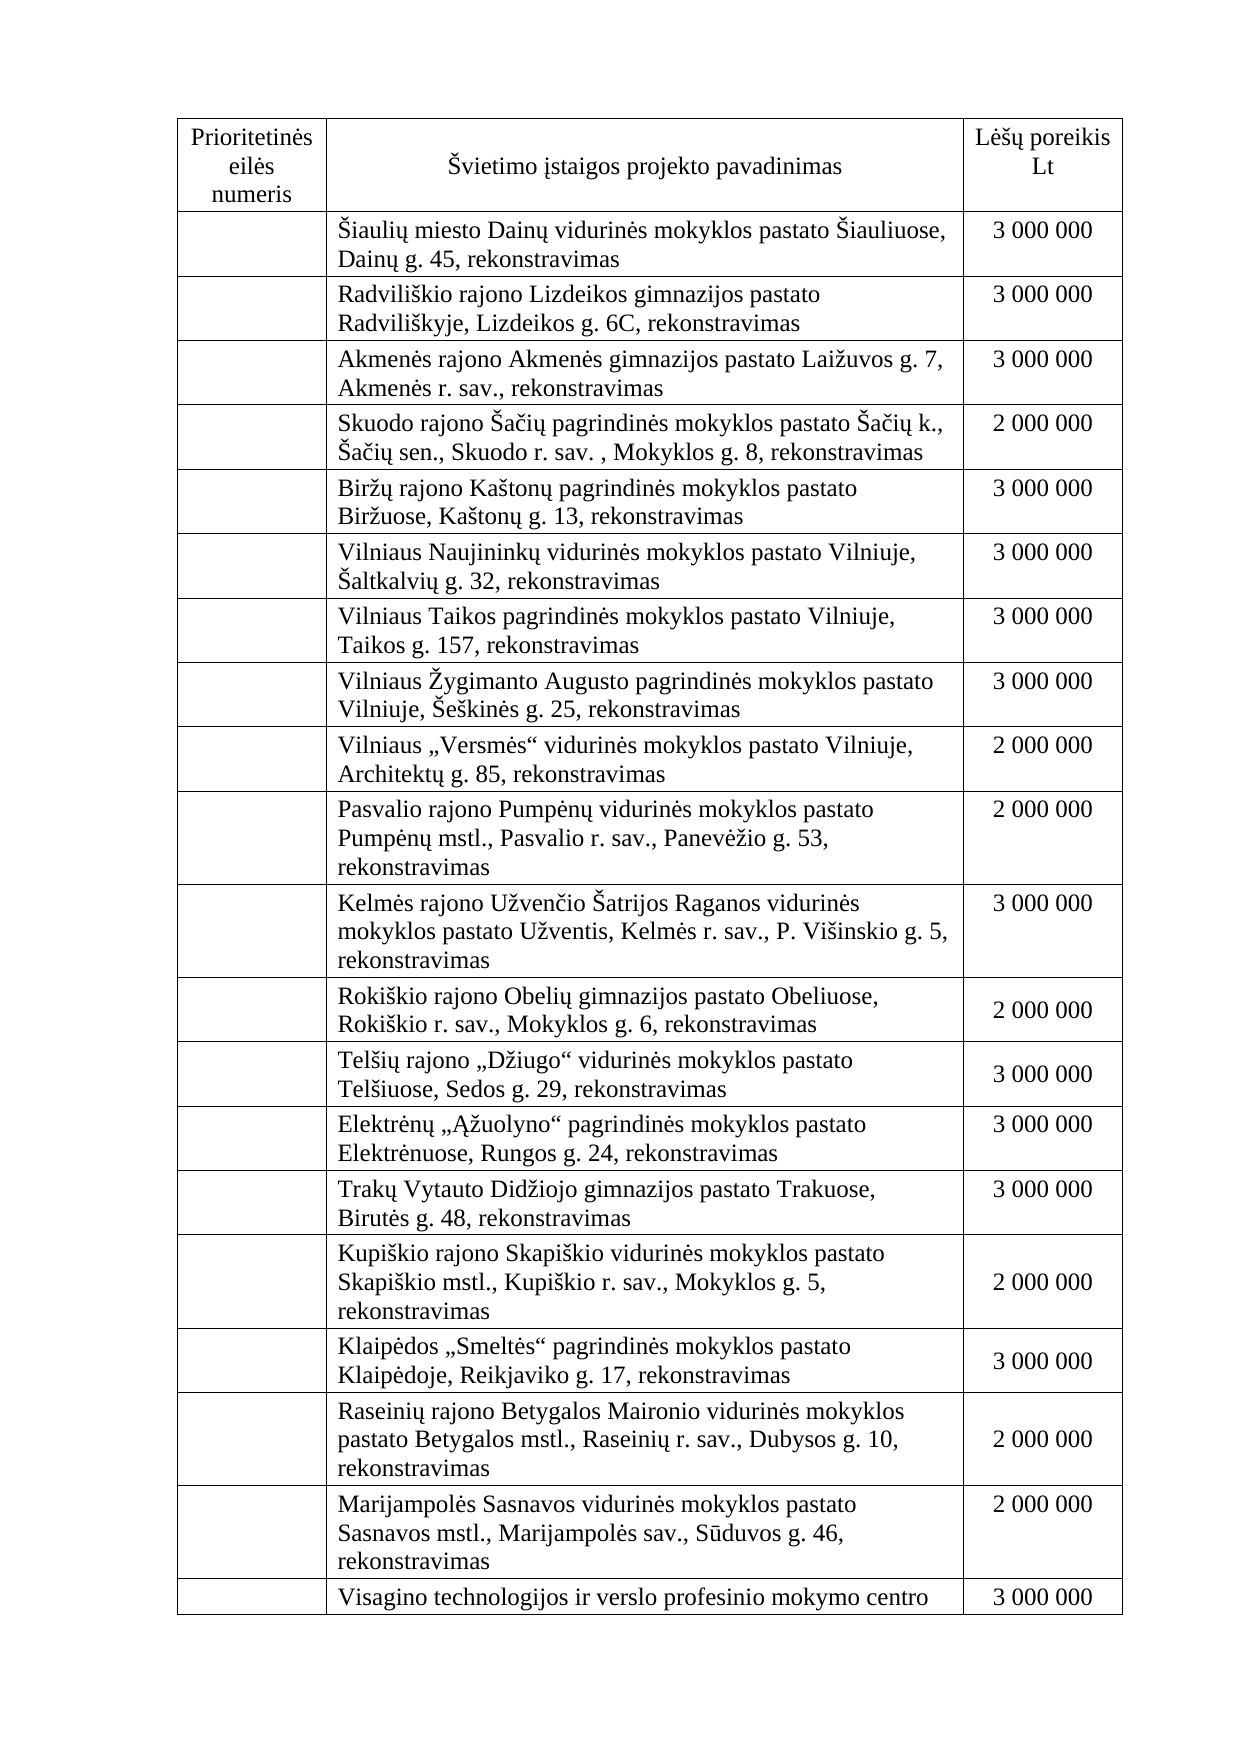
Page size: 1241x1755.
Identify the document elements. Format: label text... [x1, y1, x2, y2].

table_cell Kelmės rajono Užvenčio Šatrijos Raganos vidurinės mokyklos pastato Užventis, Kelmės r. sav., P. Višinskio g. 5, rekonstravimas [327, 885, 963, 977]
table_cell 3 000 000 [964, 1329, 1122, 1392]
table_cell Elektrėnų „Ąžuolyno“ pagrindinės mokyklos pastato Elektrėnuose, Rungos g. 24, rekonstravimas [327, 1107, 963, 1170]
table_cell [178, 727, 326, 791]
table_cell 3 000 000 [964, 534, 1122, 597]
table_cell Šiaulių miesto Dainų vidurinės mokyklos pastato Šiauliuose, Dainų g. 45, rekonstravimas [327, 212, 963, 276]
table_cell Raseinių rajono Betygalos Maironio vidurinės mokyklos pastato Betygalos mstl., Raseinių r. sav., Dubysos g. 10, rekonstravimas [327, 1393, 963, 1485]
table_cell [178, 341, 326, 404]
table_cell 2 000 000 [964, 1235, 1122, 1327]
table_cell 2 000 000 [964, 792, 1122, 884]
table_cell Klaipėdos „Smeltės“ pagrindinės mokyklos pastato Klaipėdoje, Reikjaviko g. 17, rekonstravimas [327, 1329, 963, 1392]
table_cell 3 000 000 [964, 277, 1122, 340]
table_cell [178, 1393, 326, 1485]
table_cell 2 000 000 [964, 1486, 1122, 1578]
table_cell [178, 534, 326, 597]
table_cell 2 000 000 [964, 978, 1122, 1041]
table_cell [178, 277, 326, 340]
table_cell 2 000 000 [964, 405, 1122, 469]
table_header Švietimo įstaigos projekto pavadinimas [327, 119, 963, 211]
table_cell 3 000 000 [964, 1107, 1122, 1170]
table_cell 3 000 000 [964, 470, 1122, 533]
table_cell [178, 978, 326, 1041]
table_cell 3 000 000 [964, 885, 1122, 977]
table_cell Biržų rajono Kaštonų pagrindinės mokyklos pastato Biržuose, Kaštonų g. 13, rekonstravimas [327, 470, 963, 533]
table_cell Vilniaus Žygimanto Augusto pagrindinės mokyklos pastato Vilniuje, Šeškinės g. 25, rekonstravimas [327, 663, 963, 726]
table_cell 3 000 000 [964, 212, 1122, 276]
table_cell [178, 470, 326, 533]
table_cell Rokiškio rajono Obelių gimnazijos pastato Obeliuose, Rokiškio r. sav., Mokyklos g. 6, rekonstravimas [327, 978, 963, 1041]
table_cell Vilniaus „Versmės“ vidurinės mokyklos pastato Vilniuje, Architektų g. 85, rekonstravimas [327, 727, 963, 791]
table_header Lėšų poreikis Lt [964, 119, 1122, 211]
table_cell 2 000 000 [964, 727, 1122, 791]
table_cell [178, 885, 326, 977]
table_cell Radviliškio rajono Lizdeikos gimnazijos pastato Radviliškyje, Lizdeikos g. 6C, rekonstravimas [327, 277, 963, 340]
table_cell Visagino technologijos ir verslo profesinio mokymo centro [327, 1579, 963, 1614]
table_cell Marijampolės Sasnavos vidurinės mokyklos pastato Sasnavos mstl., Marijampolės sav., Sūduvos g. 46, rekonstravimas [327, 1486, 963, 1578]
table_cell [178, 792, 326, 884]
table_cell [178, 1107, 326, 1170]
table_cell [178, 1171, 326, 1234]
table_cell 3 000 000 [964, 663, 1122, 726]
table_header Prioritetinės eilės numeris [178, 119, 326, 211]
table_cell [178, 1579, 326, 1614]
table_cell 3 000 000 [964, 1171, 1122, 1234]
table_cell [178, 599, 326, 662]
table_cell Vilniaus Naujininkų vidurinės mokyklos pastato Vilniuje, Šaltkalvių g. 32, rekonstravimas [327, 534, 963, 597]
table_cell 3 000 000 [964, 1579, 1122, 1614]
table_cell 2 000 000 [964, 1393, 1122, 1485]
table_cell Akmenės rajono Akmenės gimnazijos pastato Laižuvos g. 7, Akmenės r. sav., rekonstravimas [327, 341, 963, 404]
table_cell Kupiškio rajono Skapiškio vidurinės mokyklos pastato Skapiškio mstl., Kupiškio r. sav., Mokyklos g. 5, rekonstravimas [327, 1235, 963, 1327]
table_cell [178, 405, 326, 469]
table_cell [178, 1042, 326, 1106]
table_cell Vilniaus Taikos pagrindinės mokyklos pastato Vilniuje, Taikos g. 157, rekonstravimas [327, 599, 963, 662]
table_cell [178, 663, 326, 726]
table_cell Skuodo rajono Šačių pagrindinės mokyklos pastato Šačių k., Šačių sen., Skuodo r. sav. , Mokyklos g. 8, rekonstravimas [327, 405, 963, 469]
table_cell [178, 1486, 326, 1578]
table_cell [178, 212, 326, 276]
table_cell 3 000 000 [964, 599, 1122, 662]
table_cell [178, 1329, 326, 1392]
table_cell [178, 1235, 326, 1327]
table_cell Telšių rajono „Džiugo“ vidurinės mokyklos pastato Telšiuose, Sedos g. 29, rekonstravimas [327, 1042, 963, 1106]
table_cell Pasvalio rajono Pumpėnų vidurinės mokyklos pastato Pumpėnų mstl., Pasvalio r. sav., Panevėžio g. 53, rekonstravimas [327, 792, 963, 884]
table_cell 3 000 000 [964, 1042, 1122, 1106]
table_cell Trakų Vytauto Didžiojo gimnazijos pastato Trakuose, Birutės g. 48, rekonstravimas [327, 1171, 963, 1234]
table_cell 3 000 000 [964, 341, 1122, 404]
